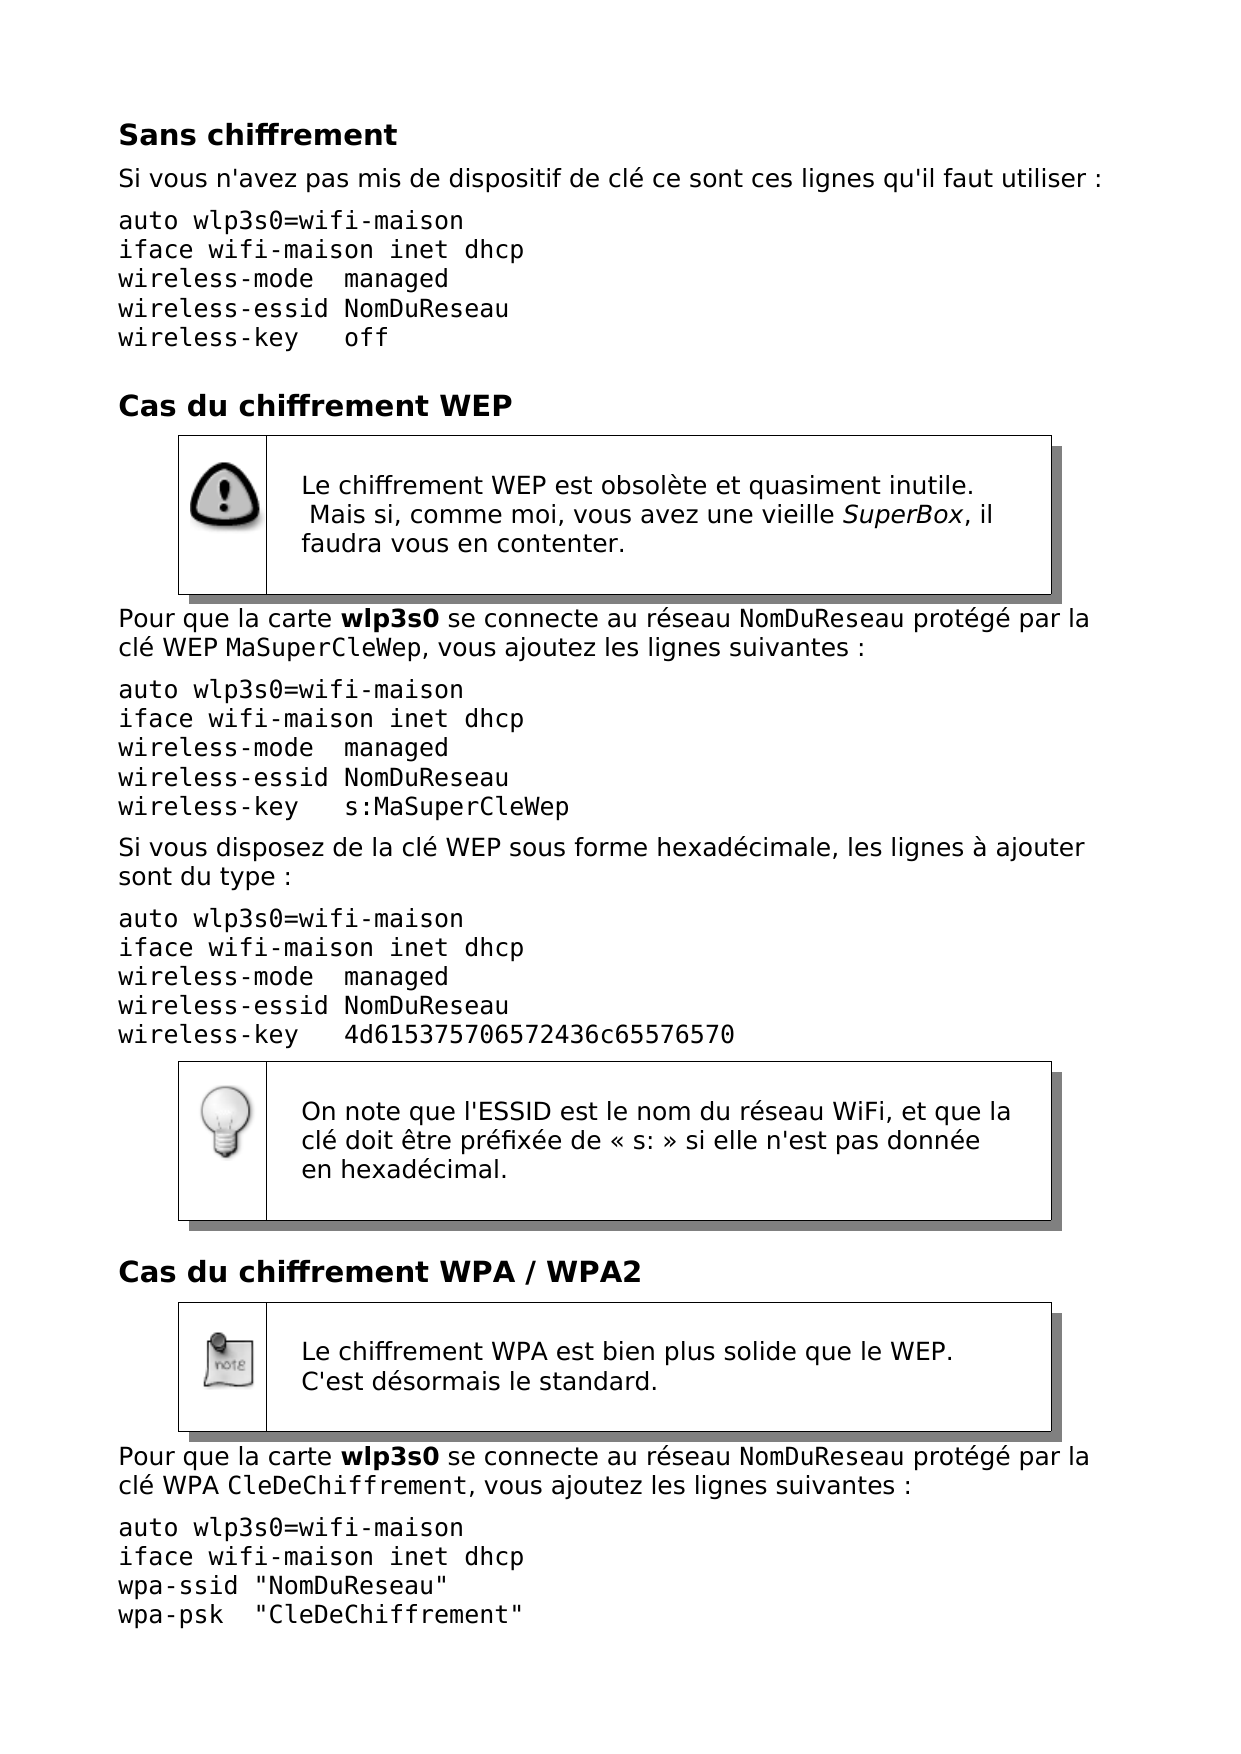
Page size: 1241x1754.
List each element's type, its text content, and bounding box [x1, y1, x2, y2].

subtitle Cas du chiffrement WEP [118, 389, 1122, 423]
picture [190, 459, 266, 534]
text Pour que la carte wlp3s0 se connecte au réseau NomDuReseau protégé par la clé WPA CleDeChiffrement, vous ajoutez les lignes suivantes : [118, 1442, 1122, 1500]
text auto wlp3s0=wifi-maison iface wifi-maison inet dhcp wireless-mode managed wireless-essid NomDuReseau wireless-key s:MaSuperCleWep [118, 675, 1122, 821]
picture [190, 1325, 266, 1401]
text auto wlp3s0=wifi-maison iface wifi-maison inet dhcp wpa-ssid "NomDuReseau" wpa-psk "CleDeChiffrement" [118, 1513, 1122, 1629]
table_header [179, 436, 266, 594]
text auto wlp3s0=wifi-maison iface wifi-maison inet dhcp wireless-mode managed wireless-essid NomDuReseau wireless-key 4d615375706572436c65576570 [118, 904, 1122, 1049]
table_header On note que l'ESSID est le nom du réseau WiFi, et que la clé doit être préfixée de « s: » si elle n'est pas donnée en hexadécimal. [267, 1062, 1051, 1220]
text Pour que la carte wlp3s0 se connecte au réseau NomDuReseau protégé par la clé WEP MaSuperCleWep, vous ajoutez les lignes suivantes : [118, 604, 1122, 663]
table_header [179, 1303, 266, 1431]
table_header [179, 1062, 266, 1220]
picture [190, 1085, 266, 1161]
subtitle Cas du chiffrement WPA / WPA2 [118, 1256, 1122, 1289]
table_header Le chiffrement WEP est obsolète et quasiment inutile. Mais si, comme moi, vous avez une vieille SuperBox, il faudra vous en contenter. [267, 436, 1051, 594]
table_header Le chiffrement WPA est bien plus solide que le WEP. C'est désormais le standard. [267, 1303, 1051, 1431]
text Si vous disposez de la clé WEP sous forme hexadécimale, les lignes à ajouter sont du type : [118, 833, 1122, 891]
subtitle Sans chiffrement [118, 118, 1122, 152]
text Si vous n'avez pas mis de dispositif de clé ce sont ces lignes qu'il faut utiliser : [118, 164, 1122, 194]
text auto wlp3s0=wifi-maison iface wifi-maison inet dhcp wireless-mode managed wireless-essid NomDuReseau wireless-key off [118, 206, 1122, 352]
